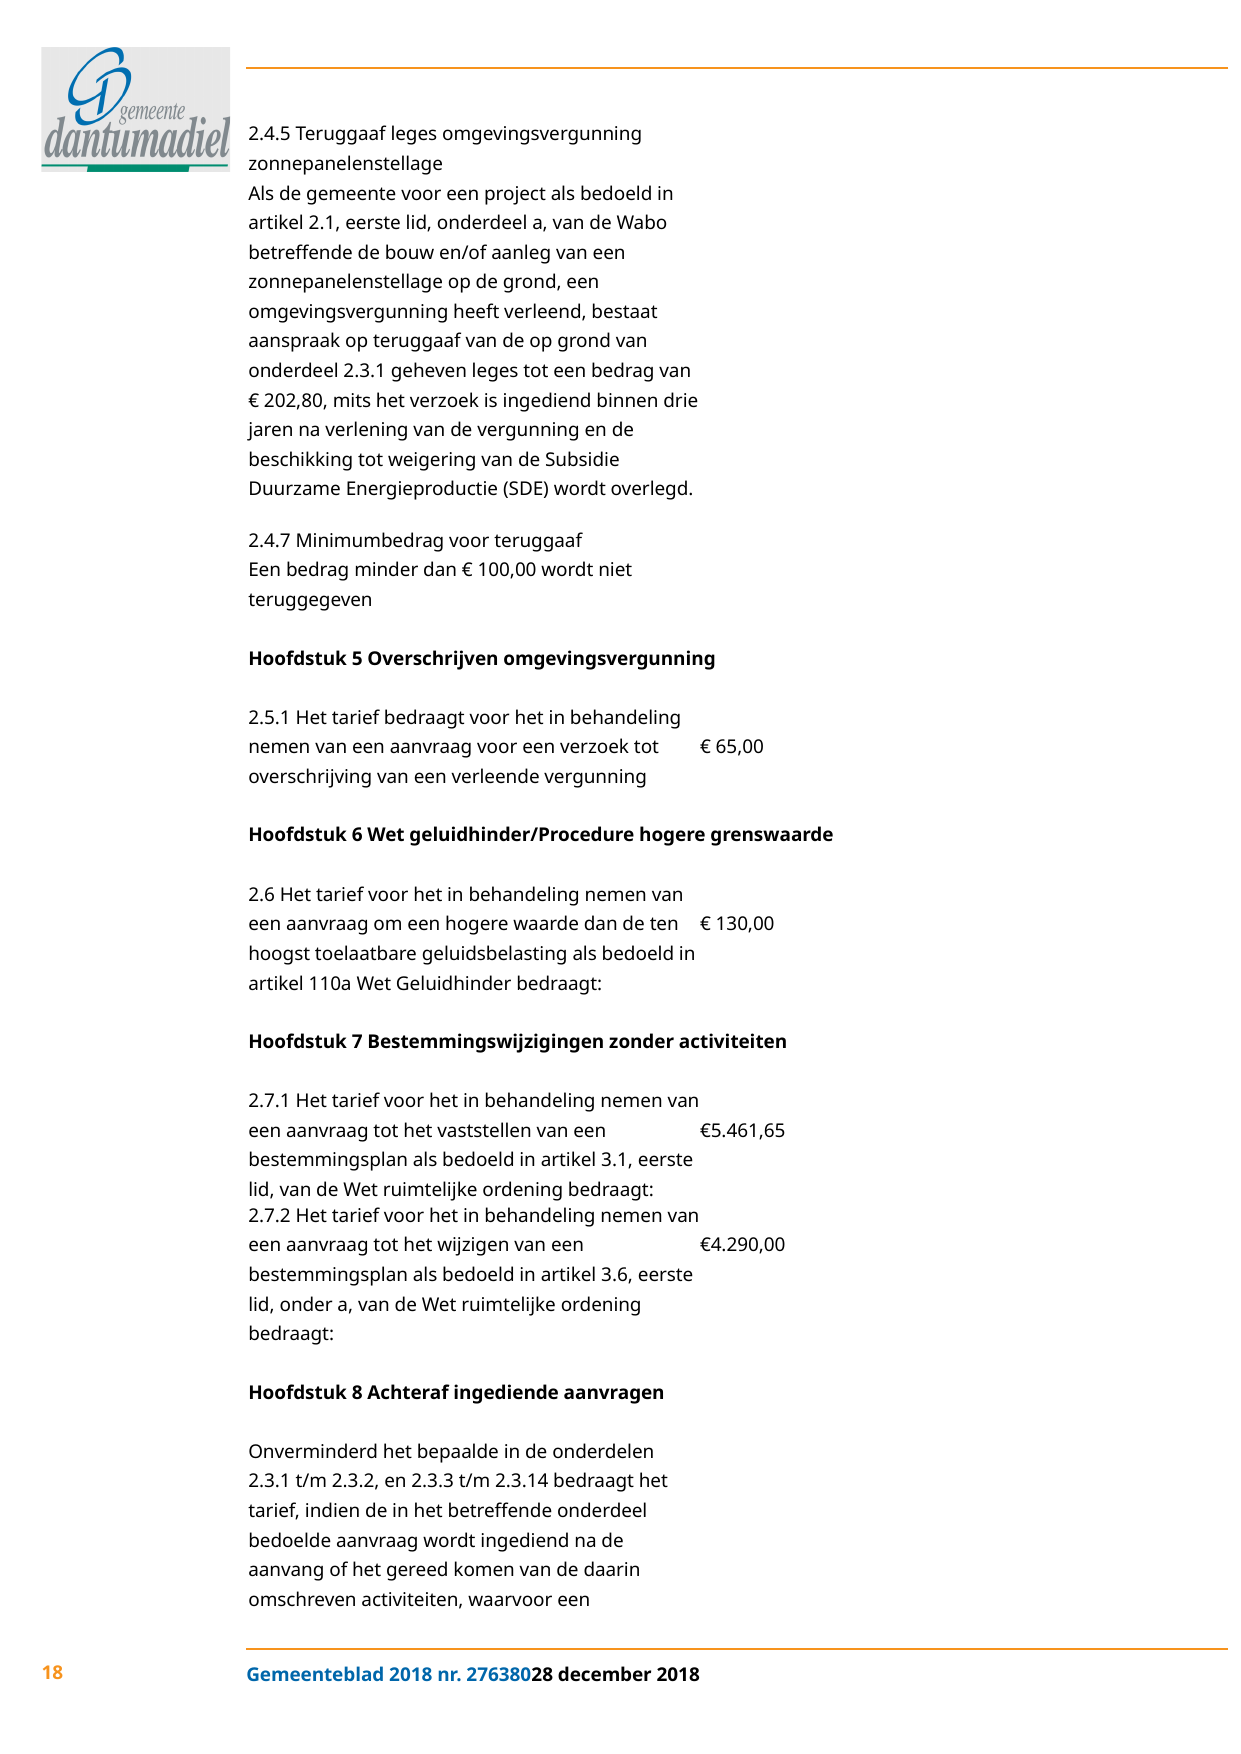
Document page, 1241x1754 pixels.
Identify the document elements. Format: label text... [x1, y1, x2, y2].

table_cell €4.290,00 [700, 1202, 1152, 1346]
table_header € 65,00 [700, 704, 1152, 789]
table_cell 2.4.5 Teruggaaf leges omgevingsvergunning zonnepanelenstellage Als de gemeente voor een project als bedoeld in artikel 2.1, eerste lid, onderdeel a, van de Wabo betreffende de bouw en/of aanleg van een zonnepanelenstellage op de grond, een omgevingsvergunning heeft verleend, bestaat aanspraak op teruggaaf van de op grond van onderdeel 2.3.1 geheven leges tot een bedrag van € 202,80, mits het verzoek is ingediend binnen drie jaren na verlening van de vergunning en de beschikking tot weigering van de Subsidie Duurzame Energieproductie (SDE) wordt overlegd. [248, 121, 700, 501]
table_header 2.5.1 Het tarief bedraagt voor het in behandeling nemen van een aanvraag voor een verzoek tot overschrijving van een verleende vergunning [248, 704, 700, 789]
table_cell [248, 501, 700, 527]
text Hoofdstuk 7 Bestemmingswijzigingen zonder activiteiten [248, 1028, 1152, 1054]
table_cell [700, 121, 1152, 501]
table_cell 2.4.7 Minimumbedrag voor teruggaaf Een bedrag minder dan € 100,00 wordt niet teruggegeven [248, 527, 700, 612]
table_header 2.6 Het tarief voor het in behandeling nemen van een aanvraag om een hogere waarde dan de ten hoogst toelaatbare geluidsbelasting als bedoeld in artikel 110a Wet Geluidhinder bedraagt: [248, 881, 700, 995]
table_cell [700, 527, 1152, 612]
table_header [700, 1438, 1152, 1612]
table_cell [700, 95, 1152, 121]
text Hoofdstuk 8 Achteraf ingediende aanvragen [248, 1379, 1152, 1404]
table_cell [248, 95, 700, 121]
table_cell [700, 501, 1152, 527]
table_header 2.7.1 Het tarief voor het in behandeling nemen van een aanvraag tot het vaststellen van een bestemmingsplan als bedoeld in artikel 3.1, eerste lid, van de Wet ruimtelijke ordening bedraagt: [248, 1088, 700, 1202]
table_cell 2.7.2 Het tarief voor het in behandeling nemen van een aanvraag tot het wijzigen van een bestemmingsplan als bedoeld in artikel 3.6, eerste lid, onder a, van de Wet ruimtelijke ordening bedraagt: [248, 1202, 700, 1346]
table_header € 130,00 [700, 881, 1152, 995]
text Hoofdstuk 5 Overschrijven omgevingsvergunning [248, 645, 1152, 670]
table_header €5.461,65 [700, 1088, 1152, 1202]
picture [41, 47, 231, 172]
table_header Onverminderd het bepaalde in de onderdelen 2.3.1 t/m 2.3.2, en 2.3.3 t/m 2.3.14 bedraagt het tarief, indien de in het betreffende onderdeel bedoelde aanvraag wordt ingediend na de aanvang of het gereed komen van de daarin omschreven activiteiten, waarvoor een [248, 1438, 700, 1612]
text Hoofdstuk 6 Wet geluidhinder/Procedure hogere grenswaarde [248, 822, 1152, 847]
